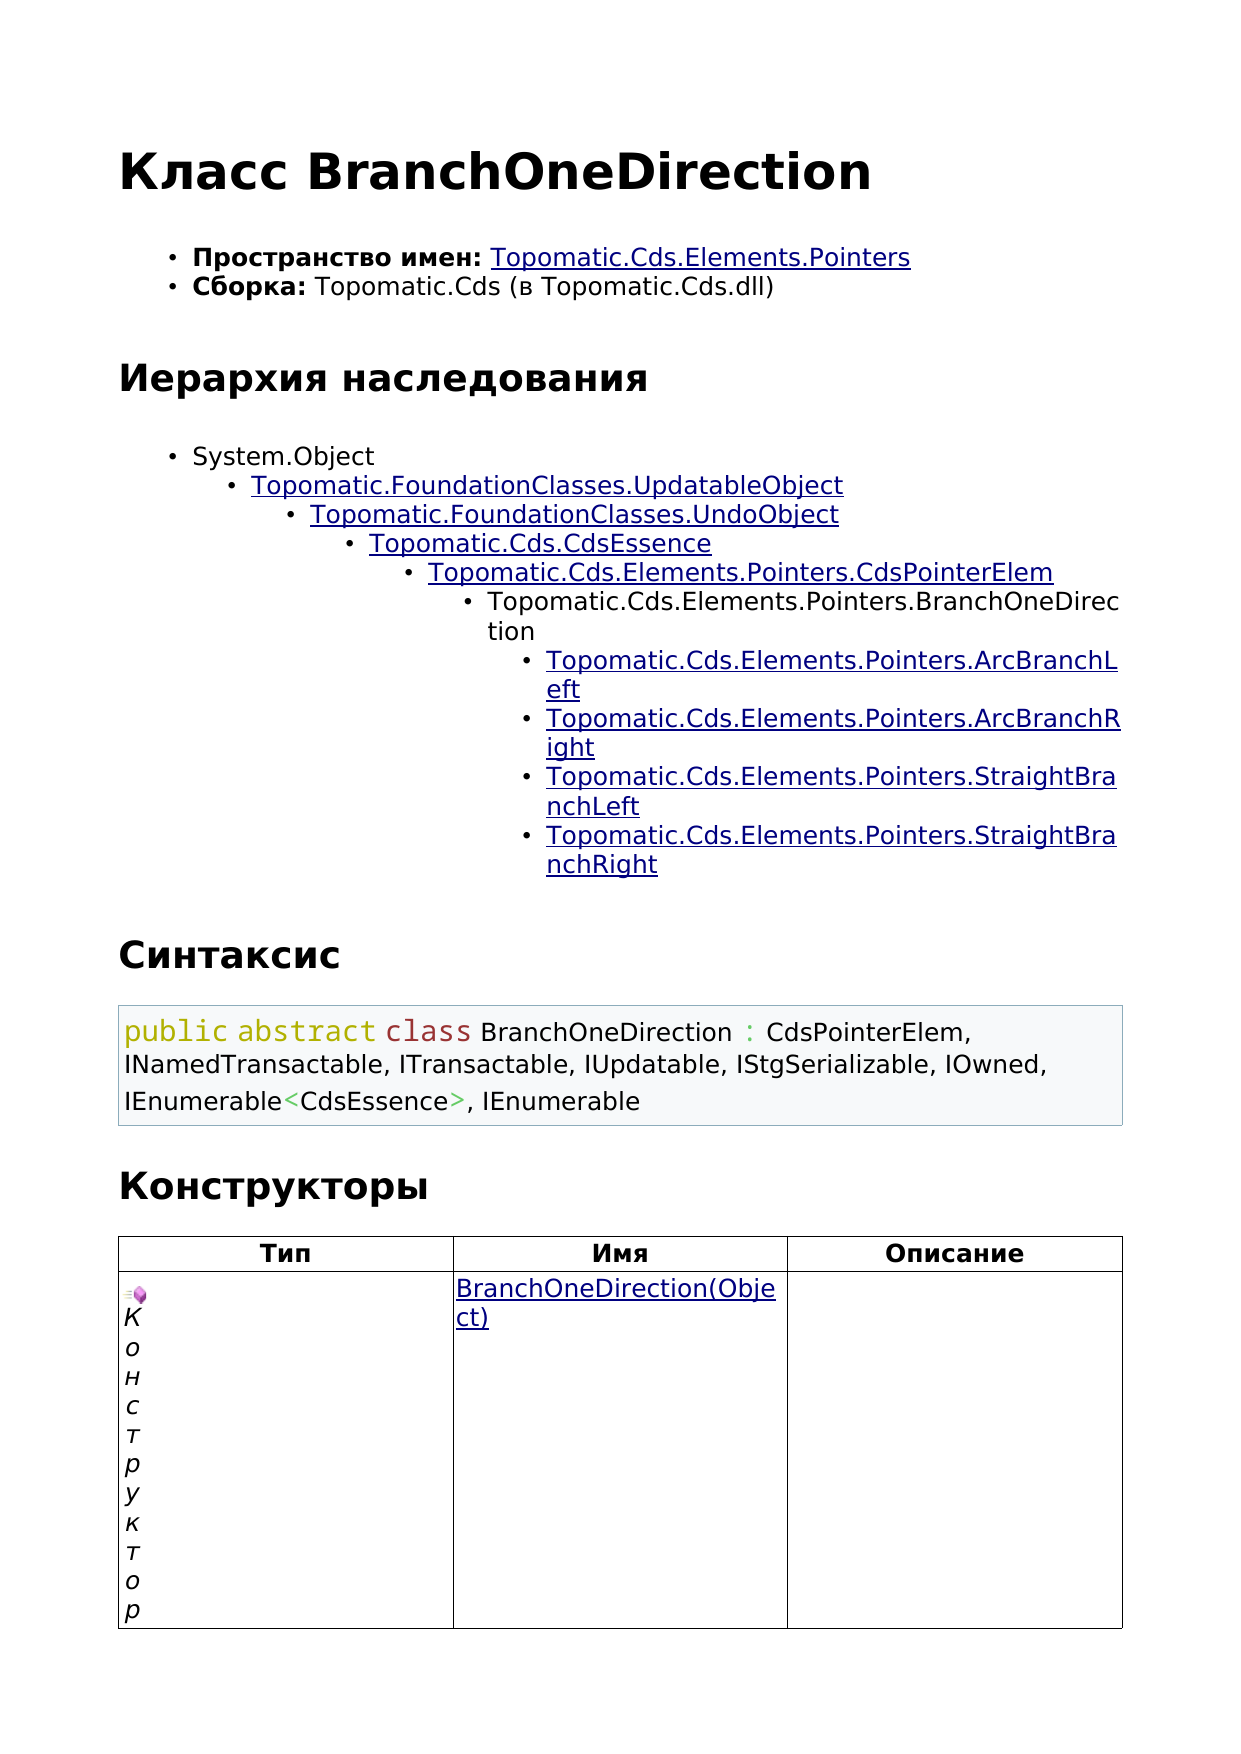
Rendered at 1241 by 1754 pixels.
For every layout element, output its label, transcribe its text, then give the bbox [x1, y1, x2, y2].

table_cell [788, 1272, 1122, 1627]
list Topomatic.FoundationClasses.UndoObject [295, 500, 1122, 529]
table_header Тип [119, 1237, 453, 1271]
list Topomatic.Cds.Elements.Pointers.ArcBranchRight [531, 704, 1122, 763]
list System.Object [177, 442, 1122, 471]
table_cell [119, 1272, 453, 1627]
subtitle Конструкторы [118, 1165, 1122, 1208]
list Topomatic.Cds.CdsEssence [354, 529, 1122, 558]
list Пространство имен: Topomatic.Cds.Elements.Pointers [177, 243, 1122, 272]
list Topomatic.Cds.Elements.Pointers.StraightBranchRight [531, 821, 1122, 879]
subtitle Иерархия наследования [118, 356, 1122, 400]
subtitle Синтаксис [118, 934, 1122, 977]
list Topomatic.Cds.Elements.Pointers.ArcBranchLeft [531, 646, 1122, 704]
list Topomatic.Cds.Elements.Pointers.StraightBranchLeft [531, 763, 1122, 821]
picture [121, 1286, 147, 1304]
list Topomatic.FoundationClasses.UpdatableObject [236, 471, 1122, 500]
table_header Имя [454, 1237, 787, 1271]
list Topomatic.Cds.Elements.Pointers.BranchOneDirection [472, 588, 1122, 646]
list Topomatic.Cds.Elements.Pointers.CdsPointerElem [413, 558, 1122, 588]
table_header public abstract class BranchOneDirection : CdsPointerElem, INamedTransactable, ITransactable, IUpdatable, IStgSerializable, IOwned, IEnumerable<CdsEssence>, IEnumerable [119, 1006, 1122, 1125]
list Сборка: Topomatic.Cds (в Topomatic.Cds.dll) [177, 272, 1122, 302]
table_header Описание [788, 1237, 1122, 1271]
subtitle Класс BranchOneDirection [118, 143, 1122, 201]
table_cell BranchOneDirection(Object) [454, 1272, 787, 1627]
